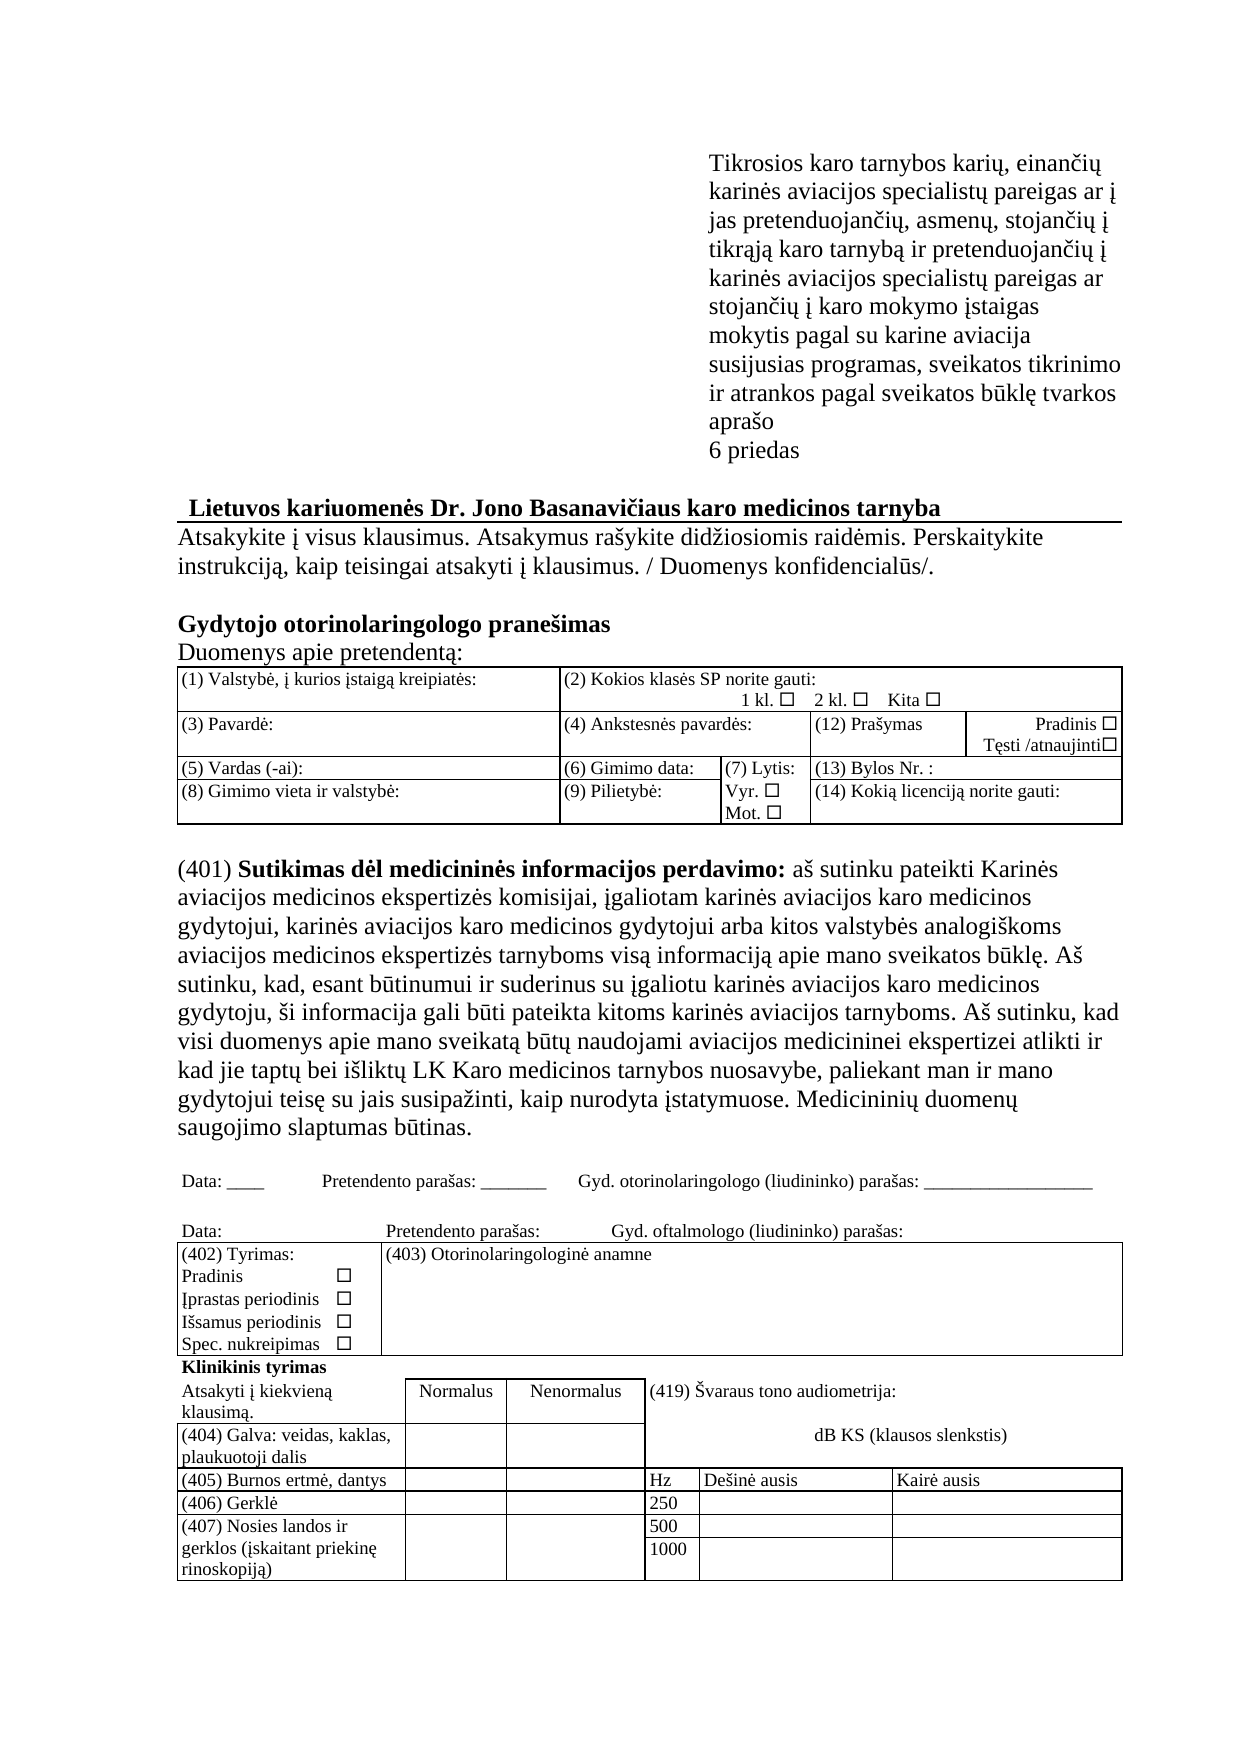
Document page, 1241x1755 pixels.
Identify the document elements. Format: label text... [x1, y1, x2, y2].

table_cell Normalus [406, 1380, 506, 1423]
table_cell (407) Nosies landos ir gerklos (įskaitant priekinę rinoskopiją) [178, 1515, 405, 1580]
table_cell [] [331, 1287, 381, 1309]
table_cell [406, 1515, 506, 1580]
table_cell (419) Švaraus tono audiometrija: [646, 1378, 1122, 1423]
table_cell (402) Tyrimas: [178, 1243, 381, 1264]
table_cell [507, 1492, 644, 1513]
table_cell [893, 1492, 1121, 1513]
table_cell Vyr. [] Mot. [] [722, 779, 810, 823]
table_header (1) Valstybė, į kurios įstaigą kreipiatės: [178, 668, 559, 711]
table_cell (6) Gimimo data: [561, 757, 720, 779]
table_cell [] [331, 1332, 381, 1355]
table_cell Hz [646, 1469, 699, 1490]
table_cell (13) Bylos Nr. : [811, 757, 1121, 779]
table_cell Dešinė ausis [700, 1469, 892, 1490]
table_cell (404) Galva: veidas, kaklas, plaukuotoji dalis [178, 1424, 405, 1467]
table_cell (405) Burnos ertmė, dantys [178, 1469, 405, 1490]
table_cell (12) Prašymas [811, 712, 965, 756]
text karinės aviacijos specialistų pareigas ar į [177, 176, 1122, 205]
text Tikrosios karo tarnybos karių, einančių [177, 148, 1122, 176]
table_header Data: ____ [177, 1170, 317, 1191]
table_cell [406, 1492, 506, 1513]
table_cell 1000 [646, 1538, 699, 1580]
table_cell (7) Lytis: [722, 757, 810, 779]
table_cell Klinikinis tyrimas [177, 1356, 645, 1378]
table_cell [] [331, 1310, 381, 1332]
table_cell (8) Gimimo vieta ir valstybė: [178, 780, 559, 823]
table_cell Nenormalus [507, 1380, 644, 1423]
table_cell [646, 1423, 699, 1467]
text 6 priedas [177, 435, 1122, 464]
table_cell [507, 1424, 644, 1467]
table_cell (403) Otorinolaringologinė anamne [382, 1243, 1122, 1355]
text jas pretenduojančių, asmenų, stojančių į [177, 205, 1122, 234]
table_cell Kairė ausis [893, 1469, 1121, 1490]
table_cell (406) Gerklė [178, 1492, 405, 1513]
text Duomenys apie pretendentą: [177, 637, 1122, 666]
table_cell dB KS (klausos slenkstis) [700, 1423, 1122, 1467]
table_cell Pradinis [] Tęsti /atnaujinti[] [967, 712, 1121, 756]
table_header Pretendento parašas: [381, 1220, 607, 1242]
table_header Pretendento parašas: _______ [318, 1170, 574, 1191]
table_cell (5) Vardas (-ai): [178, 757, 559, 779]
table_cell 250 [646, 1492, 699, 1513]
text mokytis pagal su karine aviacija [177, 320, 1122, 349]
table_cell Išsamus periodinis [178, 1310, 331, 1332]
table_cell [700, 1356, 1122, 1378]
table_header Lietuvos kariuomenės Dr. Jono Basanavičiaus karo medicinos tarnyba [177, 493, 1122, 521]
text karinės aviacijos specialistų pareigas ar [177, 263, 1122, 291]
text susijusias programas, sveikatos tikrinimo [177, 349, 1122, 378]
text ir atrankos pagal sveikatos būklę tvarkos [177, 378, 1122, 406]
table_cell (4) Ankstesnės pavardės: [561, 712, 810, 756]
table_header Data: [177, 1220, 381, 1242]
text (401) Sutikimas dėl medicininės informacijos perdavimo: aš sutinku pateikti Karinės aviacijos medicinos ekspertizės komisijai, įgaliotam karinės aviacijos karo medicinos gydytojui, karinės aviacijos karo medicinos gydytojui arba kitos valstybės analogiškoms aviacijos medicinos ekspertizės tarnyboms visą informaciją apie mano sveikatos būklę. Aš sutinku, kad, esant būtinumui ir suderinus su įgaliotu karinės aviacijos karo medicinos gydytoju, ši informacija gali būti pateikta kitoms karinės aviacijos tarnyboms. Aš sutinku, kad visi duomenys apie mano sveikatą būtų naudojami aviacijos medicininei ekspertizei atlikti ir kad jie taptų bei išliktų LK Karo medicinos tarnybos nuosavybe, paliekant man ir mano gydytojui teisę su jais susipažinti, kaip nurodyta įstatymuose. Medicininių duomenų saugojimo slaptumas būtinas. [177, 854, 1122, 1141]
table_header (2) Kokios klasės SP norite gauti: 1 kl. [] 2 kl. [] Kita [] [561, 668, 1121, 711]
table_cell [893, 1538, 1121, 1580]
table_cell 500 [646, 1515, 699, 1537]
table_cell (14) Kokią licenciją norite gauti: [811, 780, 1121, 823]
table_cell [700, 1515, 892, 1537]
table_cell [645, 1356, 699, 1378]
text stojančių į karo mokymo įstaigas [177, 291, 1122, 320]
table_cell (3) Pavardė: [178, 712, 559, 756]
text Gydytojo otorinolaringologo pranešimas [177, 609, 1122, 637]
table_cell [507, 1515, 644, 1580]
table_cell Pradinis [178, 1264, 331, 1287]
table_cell Įprastas periodinis [178, 1287, 331, 1309]
table_cell [700, 1492, 892, 1513]
table_cell Spec. nukreipimas [178, 1332, 331, 1355]
text Atsakykite į visus klausimus. Atsakymus rašykite didžiosiomis raidėmis. Perskaitykite instrukciją, kaip teisingai atsakyti į klausimus. / Duomenys konfidencialūs/. [177, 523, 1122, 580]
table_cell Atsakyti į kiekvieną klausimą. [177, 1378, 405, 1423]
table_cell (9) Pilietybė: [561, 780, 720, 823]
text tikrąją karo tarnybą ir pretenduojančių į [177, 234, 1122, 263]
table_cell [406, 1469, 506, 1490]
table_header Gyd. oftalmologo (liudininko) parašas: [607, 1220, 1122, 1242]
text aprašo [177, 406, 1122, 435]
table_cell [700, 1538, 892, 1580]
table_cell [507, 1469, 644, 1490]
table_cell [893, 1515, 1121, 1537]
table_cell [] [331, 1264, 381, 1287]
table_header Gyd. otorinolaringologo (liudininko) parašas: __________________ [574, 1170, 1122, 1191]
table_cell [406, 1424, 506, 1467]
